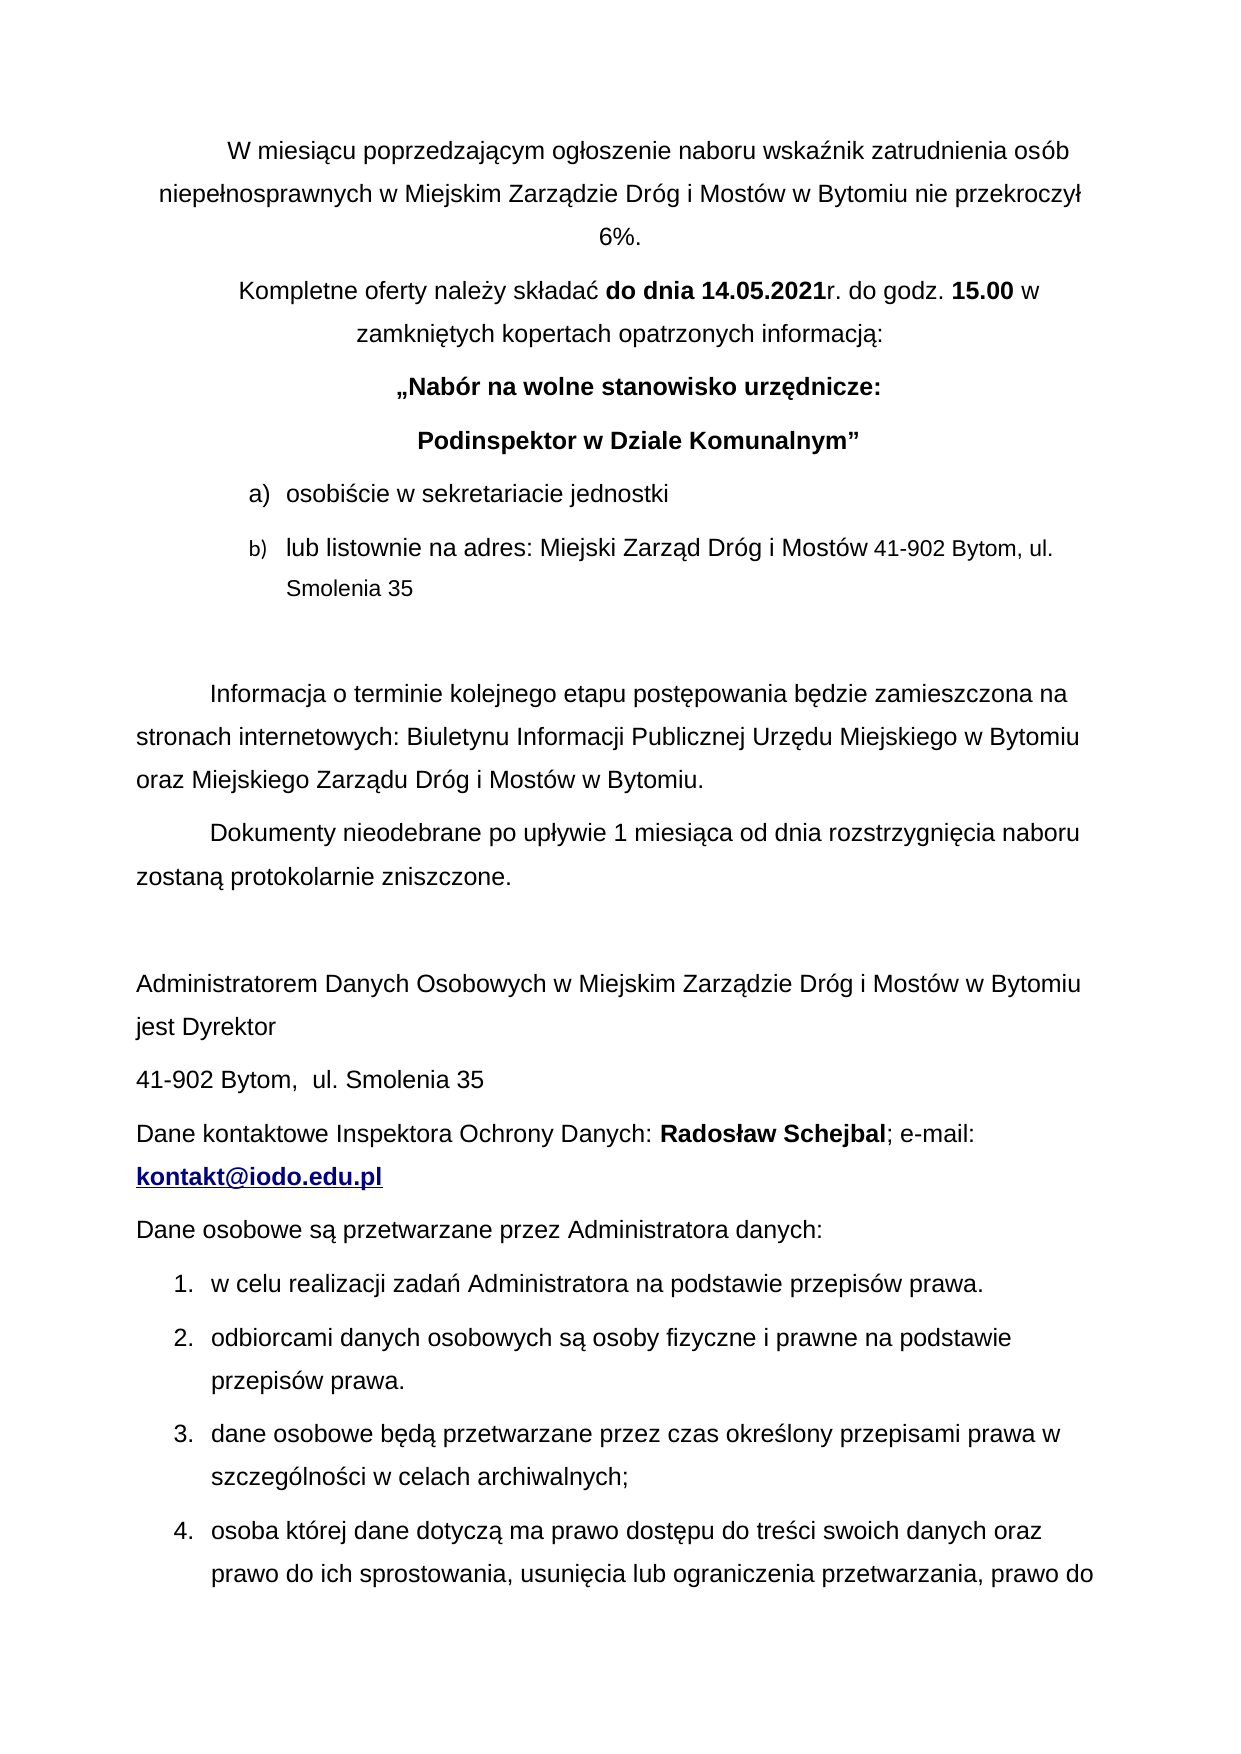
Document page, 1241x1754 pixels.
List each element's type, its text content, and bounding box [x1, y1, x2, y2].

list odbiorcami danych osobowych są osoby fizyczne i prawne na podstawie przepisów prawa. [173, 1323, 1104, 1394]
list dane osobowe będą przetwarzane przez czas określony przepisami prawa w szczególności w celach archiwalnych; [173, 1419, 1104, 1491]
text Administratorem Danych Osobowych w Miejskim Zarządzie Dróg i Mostów w Bytomiu jest Dyrektor [136, 969, 1104, 1041]
list osoba której dane dotyczą ma prawo dostępu do treści swoich danych oraz prawo do ich sprostowania, usunięcia lub ograniczenia przetwarzania, prawo do [173, 1516, 1104, 1588]
list Kompletne oferty należy składać do dnia 14.05.2021r. do godz. 15.00 w zamkniętych kopertach opatrzonych informacją: [136, 276, 1104, 347]
list osobiście w sekretariacie jednostki [248, 479, 1104, 508]
text 41-902 Bytom, ul. Smolenia 35 [136, 1065, 1104, 1094]
list Dokumenty nieodebrane po upływie 1 miesiąca od dnia rozstrzygnięcia naboru zostaną protokolarnie zniszczone. [136, 818, 1104, 890]
text W miesiącu poprzedzającym ogłoszenie naboru wskaźnik zatrudnienia osób niepełnosprawnych w Miejskim Zarządzie Dróg i Mostów w Bytomiu nie przekroczył 6%. [136, 136, 1104, 251]
list Informacja o terminie kolejnego etapu postępowania będzie zamieszczona na stronach internetowych: Biuletynu Informacji Publicznej Urzędu Miejskiego w Bytomiu oraz Miejskiego Zarządu Dróg i Mostów w Bytomiu. [136, 679, 1104, 794]
text Podinspektor w Dziale Komunalnym” [173, 426, 1104, 454]
text Dane kontaktowe Inspektora Ochrony Danych: Radosław Schejbal; e-mail: kontakt@iodo.edu.pl [136, 1119, 1104, 1191]
list lub listownie na adres: Miejski Zarząd Dróg i Mostów 41-902 Bytom, ul. Smolenia 35 [248, 533, 1104, 602]
list w celu realizacji zadań Administratora na podstawie przepisów prawa. [173, 1269, 1104, 1298]
text Dane osobowe są przetwarzane przez Administratora danych: [136, 1216, 1104, 1244]
text „Nabór na wolne stanowisko urzędnicze: [173, 372, 1104, 401]
